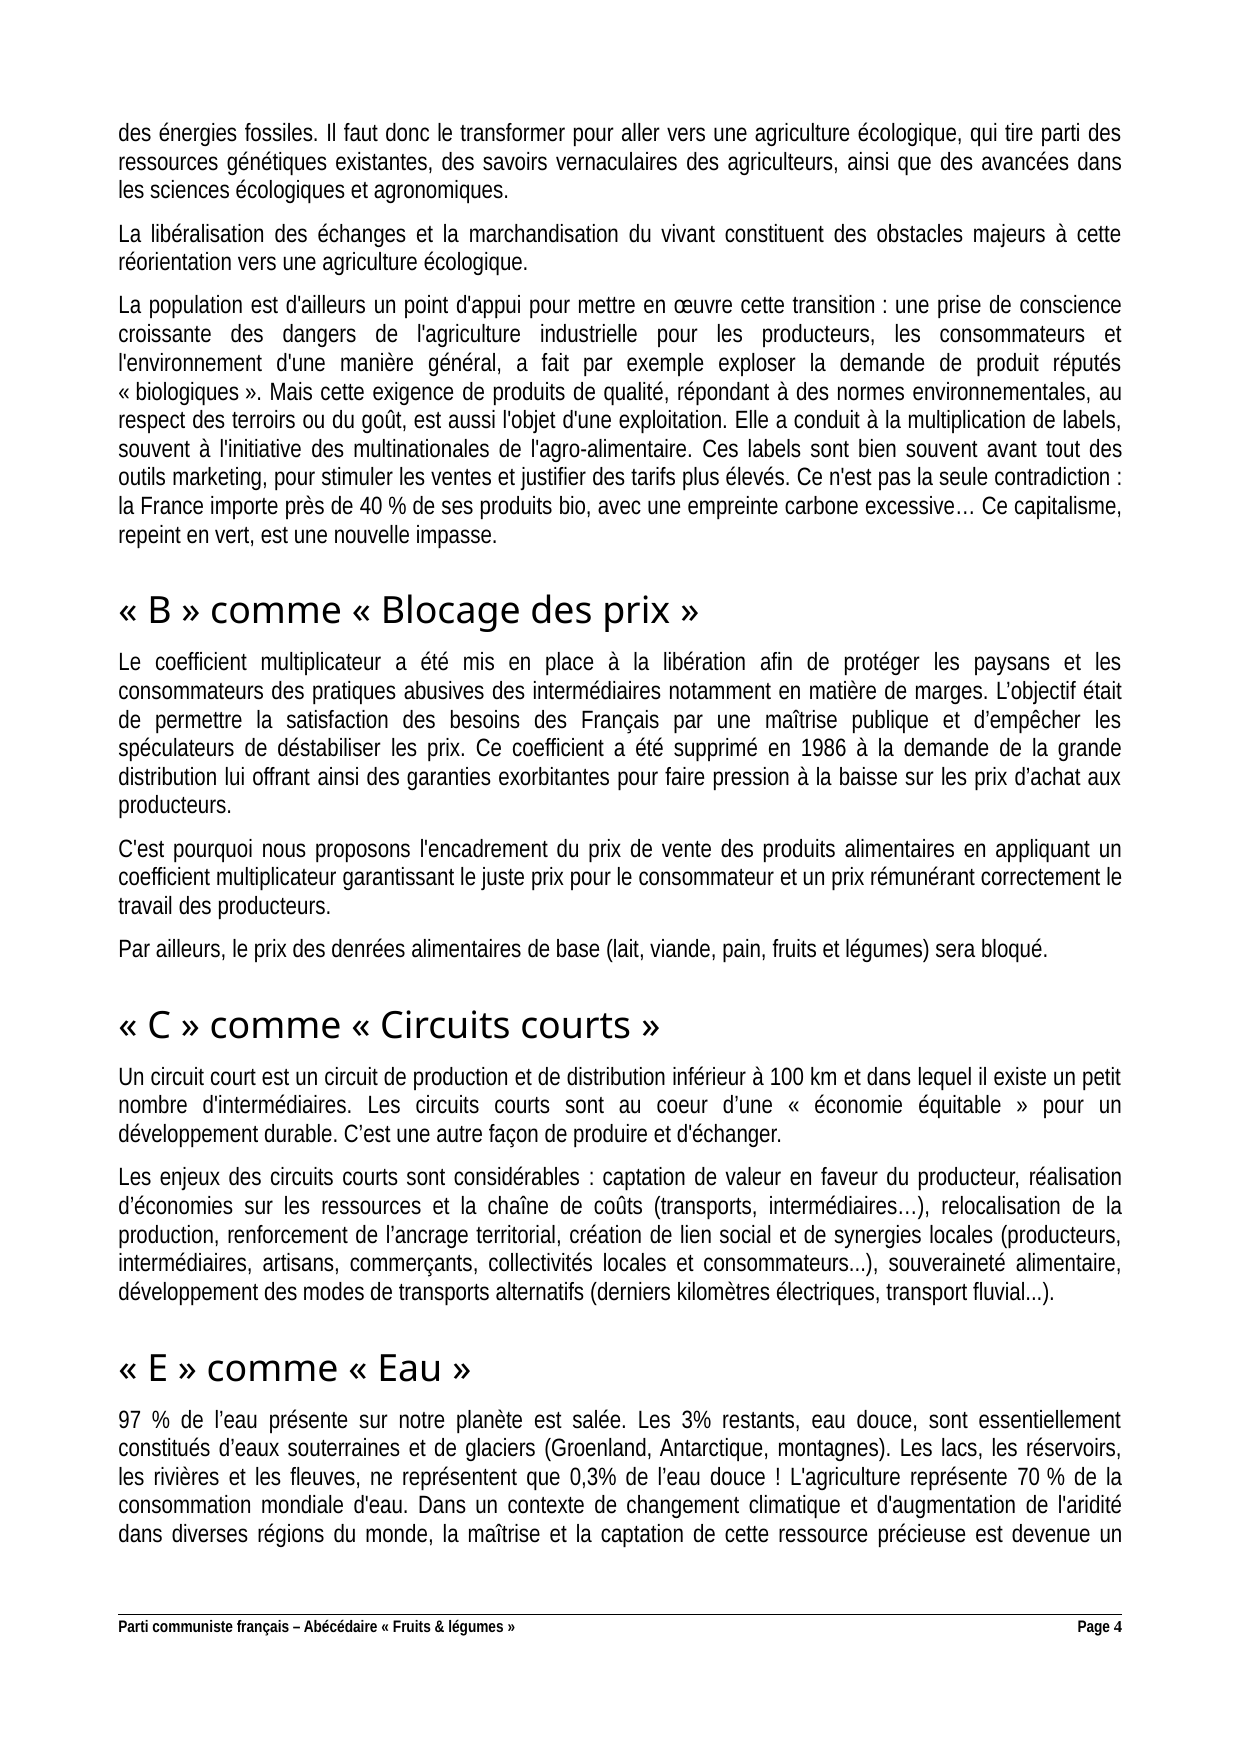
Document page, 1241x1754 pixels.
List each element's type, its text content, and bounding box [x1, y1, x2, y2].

subtitle « C » comme « Circuits courts » [118, 998, 1122, 1049]
text Un circuit court est un circuit de production et de distribution inférieur à 100 km et dans lequel il existe un petit nombre d'intermédiaires. Les circuits courts sont au coeur d’une « économie équitable » pour un développement durable. C’est une autre façon de produire et d'échanger. [118, 1062, 1122, 1148]
text Le coefficient multiplicateur a été mis en place à la libération afin de protéger les paysans et les consommateurs des pratiques abusives des intermédiaires notamment en matière de marges. L’objectif était de permettre la satisfaction des besoins des Français par une maîtrise publique et d’empêcher les spéculateurs de déstabiliser les prix. Ce coefficient a été supprimé en 1986 à la demande de la grande distribution lui offrant ainsi des garanties exorbitantes pour faire pression à la baisse sur les prix d’achat aux producteurs. [118, 647, 1122, 819]
text C'est pourquoi nous proposons l'encadrement du prix de vente des produits alimentaires en appliquant un coefficient multiplicateur garantissant le juste prix pour le consommateur et un prix rémunérant correctement le travail des producteurs. [118, 834, 1122, 920]
text Par ailleurs, le prix des denrées alimentaires de base (lait, viande, pain, fruits et légumes) sera bloqué. [118, 934, 1122, 963]
text Les enjeux des circuits courts sont considérables : captation de valeur en faveur du producteur, réalisation d’économies sur les ressources et la chaîne de coûts (transports, intermédiaires…), relocalisation de la production, renforcement de l’ancrage territorial, création de lien social et de synergies locales (producteurs, intermédiaires, artisans, commerçants, collectivités locales et consommateurs...), souveraineté alimentaire, développement des modes de transports alternatifs (derniers kilomètres électriques, transport fluvial...). [118, 1162, 1122, 1306]
text des énergies fossiles. Il faut donc le transformer pour aller vers une agriculture écologique, qui tire parti des ressources génétiques existantes, des savoirs vernaculaires des agriculteurs, ainsi que des avancées dans les sciences écologiques et agronomiques. [118, 118, 1122, 204]
text La libéralisation des échanges et la marchandisation du vivant constituent des obstacles majeurs à cette réorientation vers une agriculture écologique. [118, 219, 1122, 276]
subtitle « B » comme « Blocage des prix » [118, 584, 1122, 635]
subtitle « E » comme « Eau » [118, 1341, 1122, 1392]
text 97 % de l’eau présente sur notre planète est salée. Les 3% restants, eau douce, sont essentiellement constitués d’eaux souterraines et de glaciers (Groenland, Antarctique, montagnes). Les lacs, les réservoirs, les rivières et les fleuves, ne représentent que 0,3% de l’eau douce ! L'agriculture représente 70 % de la consommation mondiale d'eau. Dans un contexte de changement climatique et d'augmentation de l'aridité dans diverses régions du monde, la maîtrise et la captation de cette ressource précieuse est devenue un [118, 1404, 1122, 1548]
text La population est d'ailleurs un point d'appui pour mettre en œuvre cette transition : une prise de conscience croissante des dangers de l'agriculture industrielle pour les producteurs, les consommateurs et l'environnement d'une manière général, a fait par exemple exploser la demande de produit réputés « biologiques ». Mais cette exigence de produits de qualité, répondant à des normes environnementales, au respect des terroirs ou du goût, est aussi l'objet d'une exploitation. Elle a conduit à la multiplication de labels, souvent à l'initiative des multinationales de l'agro-alimentaire. Ces labels sont bien souvent avant tout des outils marketing, pour stimuler les ventes et justifier des tarifs plus élevés. Ce n'est pas la seule contradiction : la France importe près de 40 % de ses produits bio, avec une empreinte carbone excessive… Ce capitalisme, repeint en vert, est une nouvelle impasse. [118, 291, 1122, 548]
